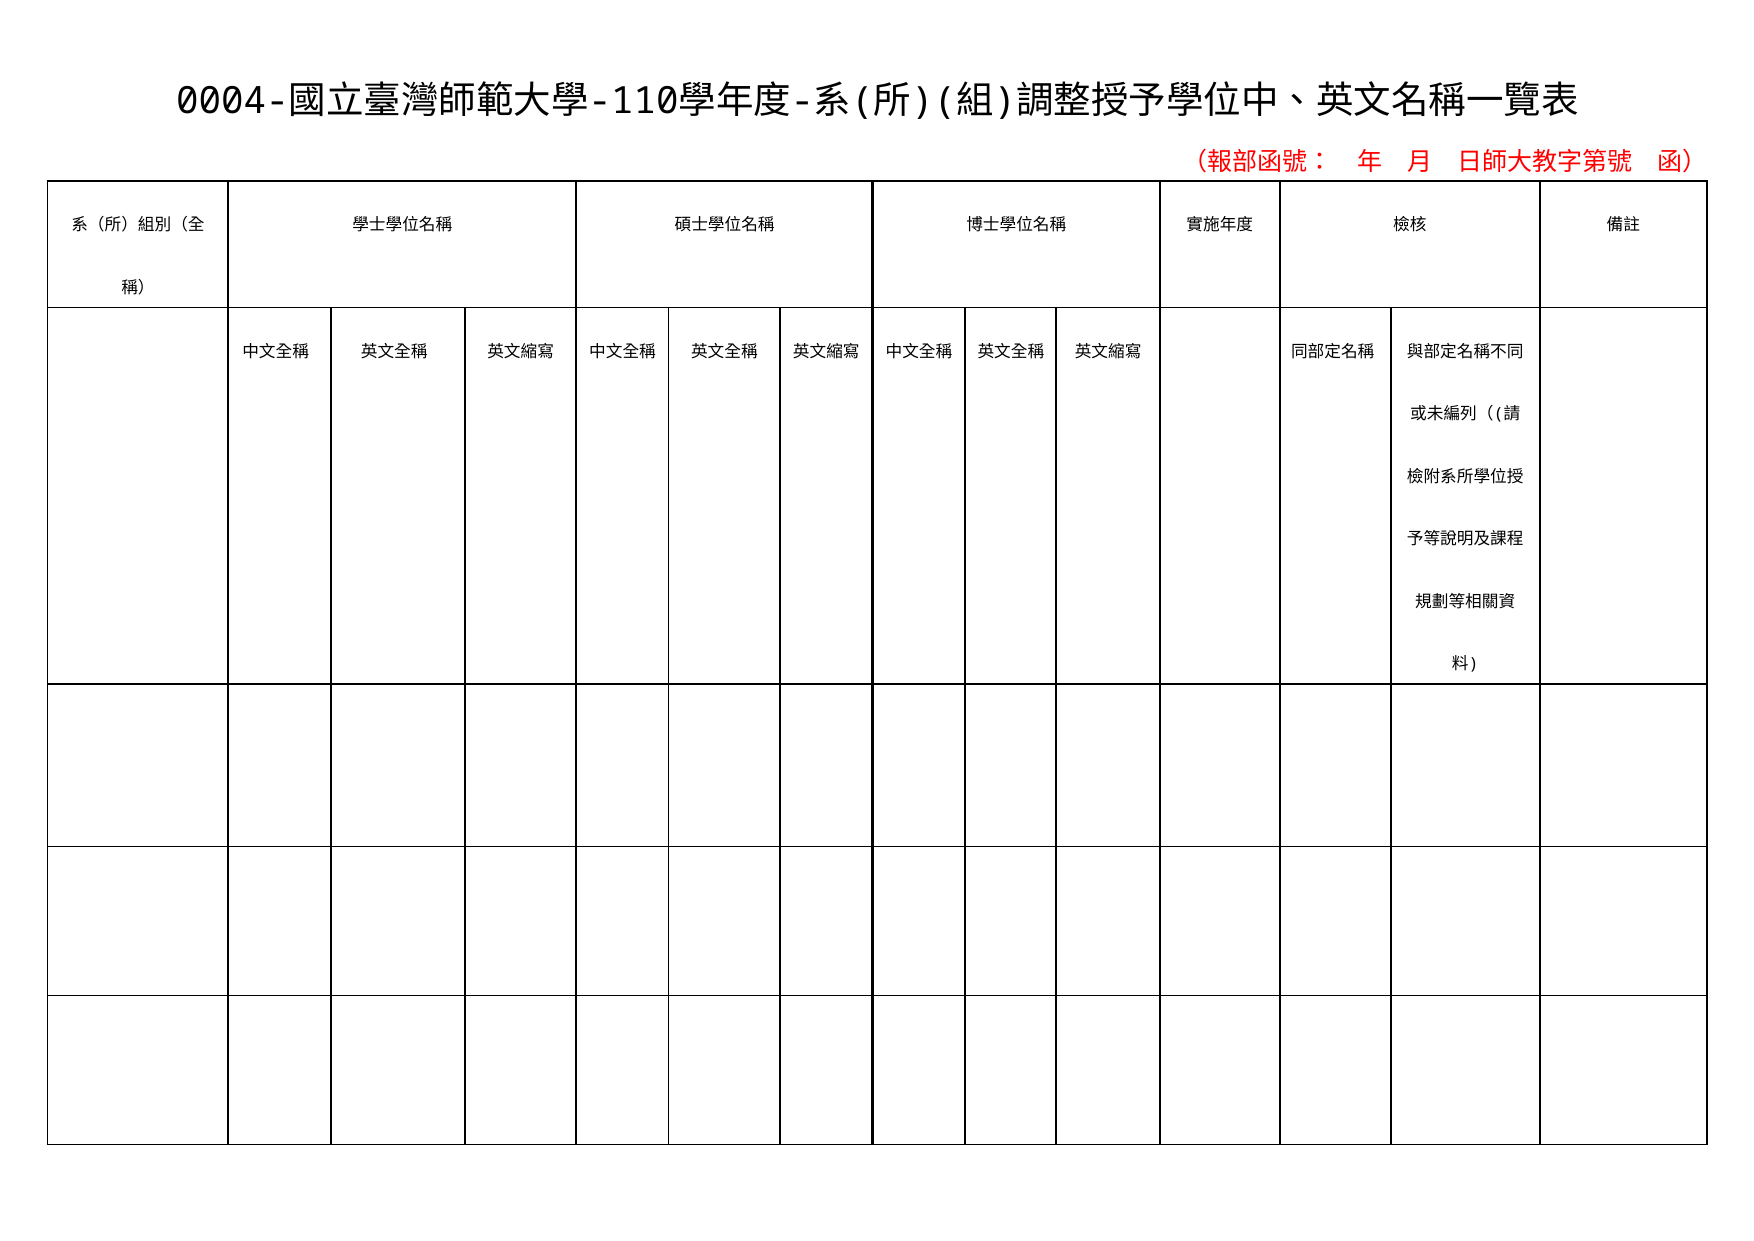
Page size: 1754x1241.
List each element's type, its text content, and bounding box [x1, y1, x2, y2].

table_cell 中文全稱 [577, 308, 668, 683]
table_cell [669, 996, 779, 1143]
table_cell [1392, 996, 1539, 1143]
table_cell [466, 847, 575, 994]
table_cell [781, 847, 871, 994]
table_cell [466, 996, 575, 1143]
table_cell [874, 685, 964, 846]
table_cell [577, 685, 668, 846]
table_cell 英文全稱 [669, 308, 779, 683]
table_cell [669, 685, 779, 846]
table_cell [229, 685, 330, 846]
table_header 博士學位名稱 [874, 182, 1159, 307]
table_header 檢核 [1281, 182, 1539, 307]
table_cell [1541, 685, 1706, 846]
table_cell [1541, 996, 1706, 1143]
table_cell [48, 308, 227, 683]
table_cell [1161, 308, 1279, 683]
table_cell [781, 685, 871, 846]
table_cell 中文全稱 [229, 308, 330, 683]
text 0004-國立臺灣師範大學-110學年度-系(所)(組)調整授予學位中、英文名稱一覽表 [47, 55, 1707, 118]
table_cell [1541, 308, 1706, 683]
table_cell [1541, 847, 1706, 994]
table_cell [1161, 685, 1279, 846]
table_cell 英文縮寫 [466, 308, 575, 683]
table_cell 與部定名稱不同或未編列（(請檢附系所學位授予等說明及課程規劃等相關資料) [1392, 308, 1539, 683]
table_cell [1161, 996, 1279, 1143]
text （報部函號： 年 月 日師大教字第號 函） [47, 118, 1707, 180]
table_cell 中文全稱 [874, 308, 964, 683]
table_cell [669, 847, 779, 994]
table_cell [48, 996, 227, 1143]
table_cell [577, 847, 668, 994]
table_cell [332, 996, 464, 1143]
table_cell [1281, 996, 1390, 1143]
table_cell [229, 847, 330, 994]
table_header 系（所）組別（全稱） [48, 182, 227, 307]
table_cell [577, 996, 668, 1143]
table_cell 同部定名稱 [1281, 308, 1390, 683]
table_cell [966, 685, 1055, 846]
table_header 學士學位名稱 [229, 182, 575, 307]
table_cell [229, 996, 330, 1143]
table_cell [966, 847, 1055, 994]
table_cell [781, 996, 871, 1143]
table_cell [332, 847, 464, 994]
table_cell [1392, 847, 1539, 994]
table_cell 英文縮寫 [1057, 308, 1159, 683]
table_cell [966, 996, 1055, 1143]
table_cell [874, 996, 964, 1143]
table_cell [1057, 996, 1159, 1143]
table_cell [1392, 685, 1539, 846]
table_cell [1281, 847, 1390, 994]
table_cell [466, 685, 575, 846]
table_cell [332, 685, 464, 846]
table_cell [874, 847, 964, 994]
table_cell [1057, 685, 1159, 846]
table_cell 英文全稱 [966, 308, 1055, 683]
table_cell [48, 847, 227, 994]
table_cell 英文縮寫 [781, 308, 871, 683]
table_header 碩士學位名稱 [577, 182, 871, 307]
table_cell [1281, 685, 1390, 846]
table_header 實施年度 [1161, 182, 1279, 307]
table_cell [1161, 847, 1279, 994]
table_header 備註 [1541, 182, 1706, 307]
table_cell [1057, 847, 1159, 994]
table_cell [48, 685, 227, 846]
table_cell 英文全稱 [332, 308, 464, 683]
